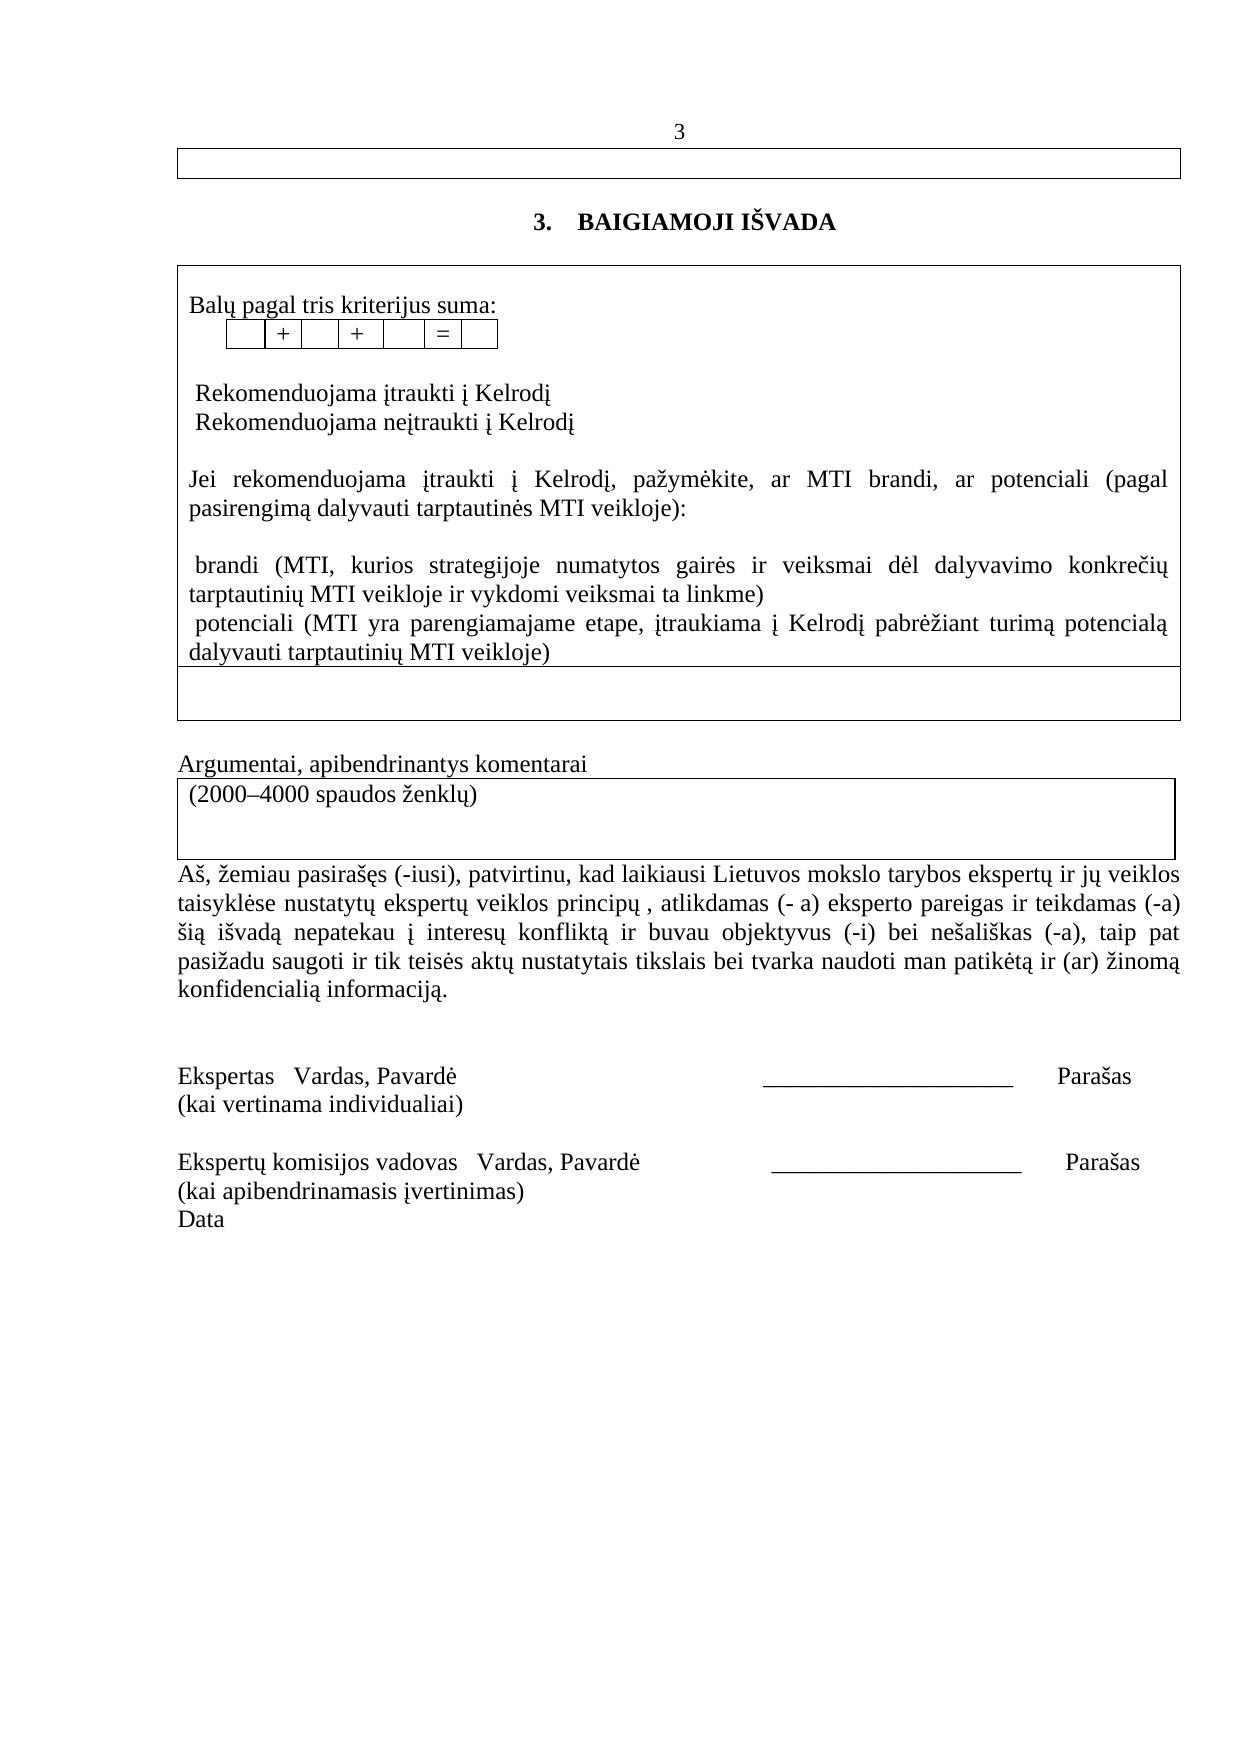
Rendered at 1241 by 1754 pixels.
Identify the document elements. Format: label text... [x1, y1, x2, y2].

table_header + [266, 320, 301, 348]
text Ekspertas Vardas, Pavardė ____________________ Parašas [177, 1061, 1181, 1089]
text (kai apibendrinamasis įvertinimas) [177, 1176, 1181, 1204]
table_header + [339, 320, 383, 348]
table_header = [425, 320, 461, 348]
text Argumentai, apibendrinantys komentarai [177, 749, 1181, 778]
text Aš, žemiau pasirašęs (-iusi), patvirtinu, kad laikiausi Lietuvos mokslo tarybos ekspertų ir jų veiklos taisyklėse nustatytų ekspertų veiklos principų , atlikdamas (- a) eksperto pareigas ir teikdamas (-a) šią išvadą nepatekau į interesų konfliktą ir buvau objektyvus (-i) bei nešališkas (-a), taip pat pasižadu saugoti ir tik teisės aktų nustatytais tikslais bei tvarka naudoti man patikėtą ir (ar) žinomą konfidencialią informaciją. [177, 859, 1181, 1003]
text 3. BAIGIAMOJI IŠVADA [177, 207, 1192, 236]
table_header Balų pagal tris kriterijus suma: Rekomenduojama įtraukti į Kelrodį Rekomenduojama neįtraukti į Kelrodį Jei rekomenduojama įtraukti į Kelrodį, pažymėkite, ar MTI brandi, ar potenciali (pagal pasirengimą dalyvauti tarptautinės MTI veikloje): brandi (MTI, kurios strategijoje numatytos gairės ir veiksmai dėl dalyvavimo konkrečių tarptautinių MTI veikloje ir vykdomi veiksmai ta linkme) potenciali (MTI yra parengiamajame etape, įtraukiama į Kelrodį pabrėžiant turimą potencialą dalyvauti tarptautinių MTI veikloje) [178, 266, 1180, 666]
text Data [177, 1204, 1181, 1233]
table_header (2000–4000 spaudos ženklų) [178, 779, 1174, 858]
text (kai vertinama individualiai) [177, 1089, 1181, 1118]
table_header [384, 320, 424, 348]
table_header [462, 320, 497, 348]
table_header [302, 320, 338, 348]
table_header [227, 320, 264, 348]
table_cell [178, 149, 1180, 177]
table_cell [178, 667, 1180, 719]
text Ekspertų komisijos vadovas Vardas, Pavardė ____________________ Parašas [177, 1147, 1181, 1176]
